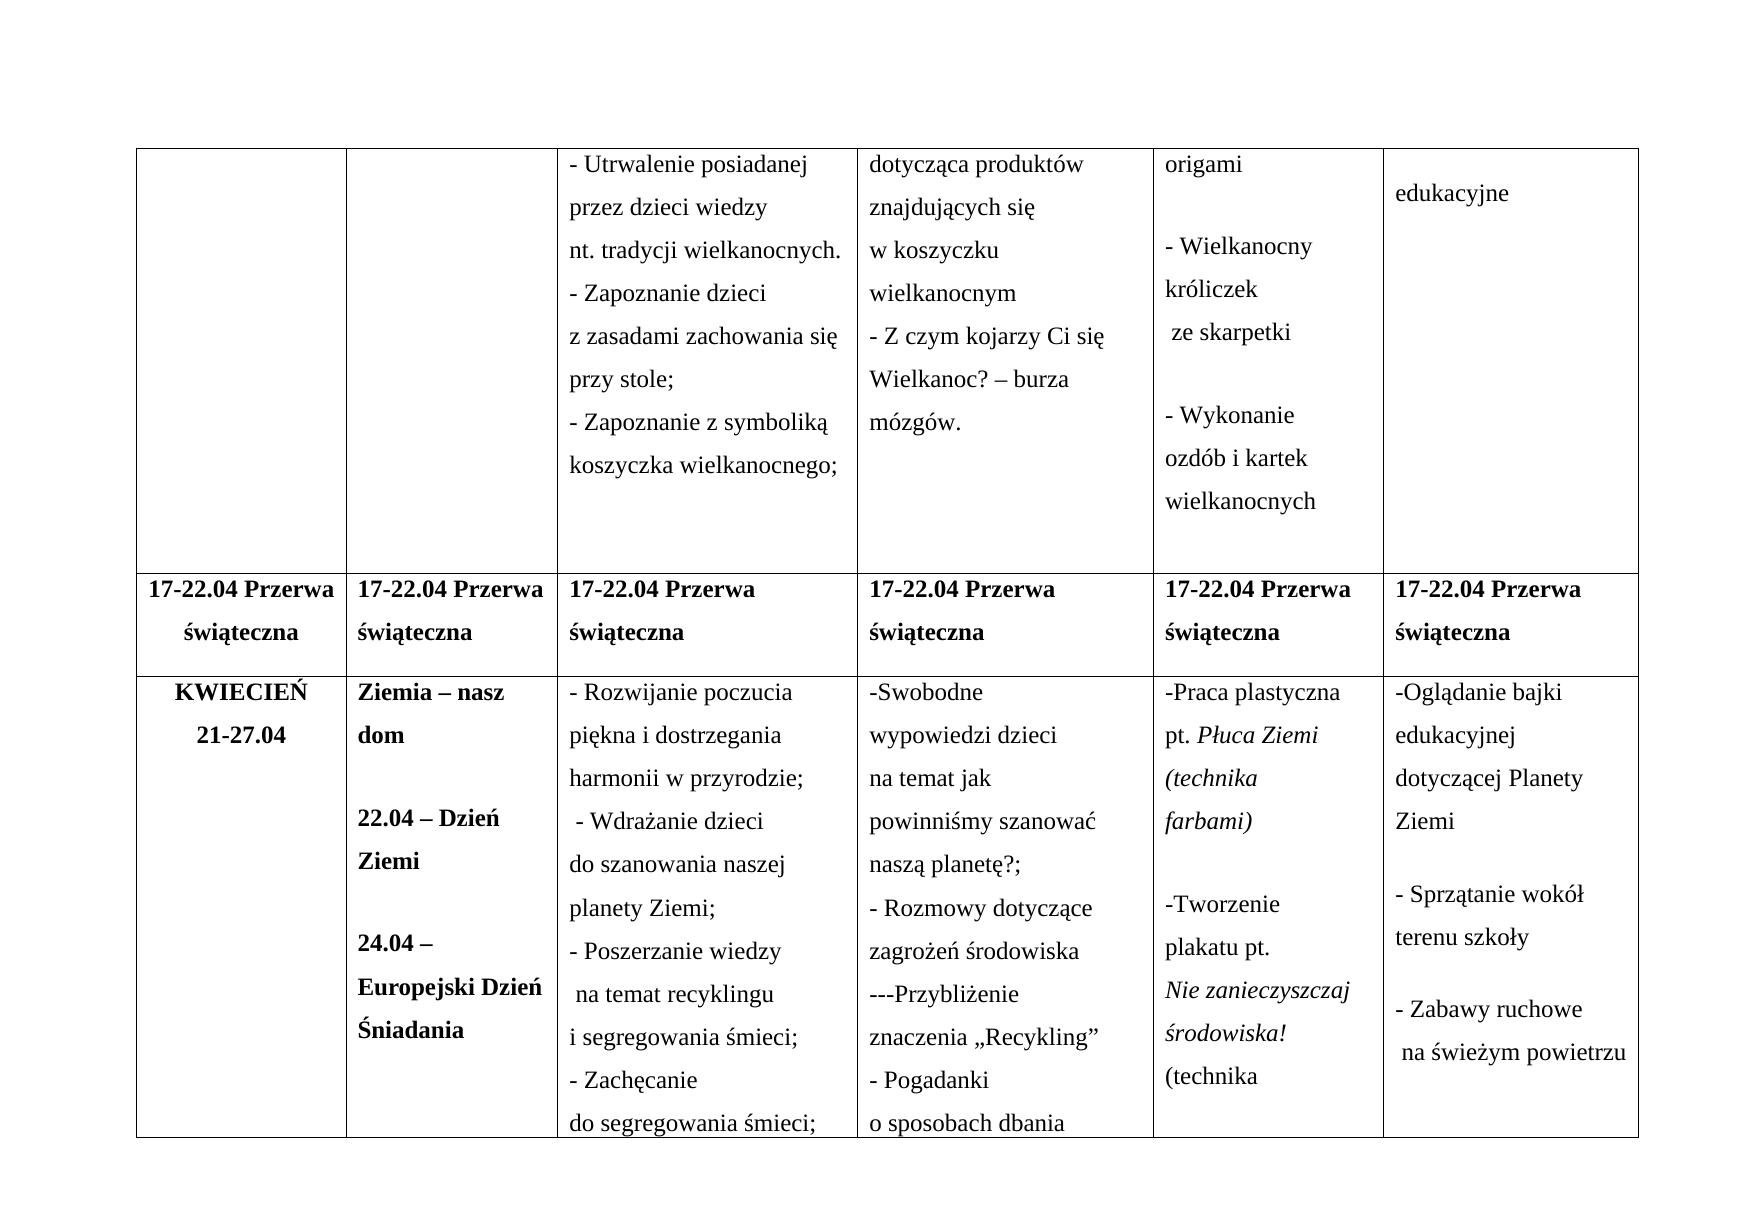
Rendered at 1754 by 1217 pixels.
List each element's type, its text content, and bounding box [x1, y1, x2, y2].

table_cell - origami - Wielkanocny króliczek ze skarpetki - Wykonanie ozdób i kartek wielkanocnych [1154, 149, 1383, 573]
table_cell -Oglądanie bajki edukacyjnej dotyczącej Planety Ziemi - Sprzątanie wokół terenu szkoły - Zabawy ruchowe na świeżym powietrzu [1384, 677, 1638, 1137]
table_cell Ziemia – nasz dom 22.04 – Dzień Ziemi 24.04 – Europejski Dzień Śniadania [347, 677, 557, 1137]
table_cell [347, 149, 557, 573]
table_cell -Praca plastyczna pt. Płuca Ziemi (technika farbami) -Tworzenie plakatu pt. Nie zanieczyszczaj środowiska! (technika [1154, 677, 1383, 1137]
table_cell 17-22.04 Przerwa świąteczna [137, 574, 346, 676]
table_cell - Rozwijanie poczucia piękna i dostrzegania harmonii w przyrodzie; - Wdrażanie dzieci do szanowania naszej planety Ziemi; - Poszerzanie wiedzy na temat recyklingu i segregowania śmieci; - Zachęcanie do segregowania śmieci; [558, 677, 857, 1137]
table_cell 17-22.04 Przerwa świąteczna [347, 574, 557, 676]
table_cell 17-22.04 Przerwa świąteczna [858, 574, 1153, 676]
table_cell - Utrwalenie posiadanej przez dzieci wiedzy nt. tradycji wielkanocnych. - Zapoznanie dzieci z zasadami zachowania się przy stole; - Zapoznanie z symboliką koszyczka wielkanocnego; [558, 149, 857, 573]
table_cell edukacyjne [1384, 149, 1638, 573]
table_cell [137, 149, 346, 573]
table_cell -Swobodne wypowiedzi dzieci na temat jak powinniśmy szanować naszą planetę?; - Rozmowy dotyczące zagrożeń środowiska ---Przybliżenie znaczenia „Recykling” - Pogadanki o sposobach dbania [858, 677, 1153, 1137]
table_cell 17-22.04 Przerwa świąteczna [1384, 574, 1638, 676]
table_cell KWIECIEŃ 21-27.04 [137, 677, 346, 1137]
table_cell dotycząca produktów znajdujących się w koszyczku wielkanocnym - Z czym kojarzy Ci się Wielkanoc? – burza mózgów. [858, 149, 1153, 573]
table_cell 17-22.04 Przerwa świąteczna [558, 574, 857, 676]
table_cell 17-22.04 Przerwa świąteczna [1154, 574, 1383, 676]
